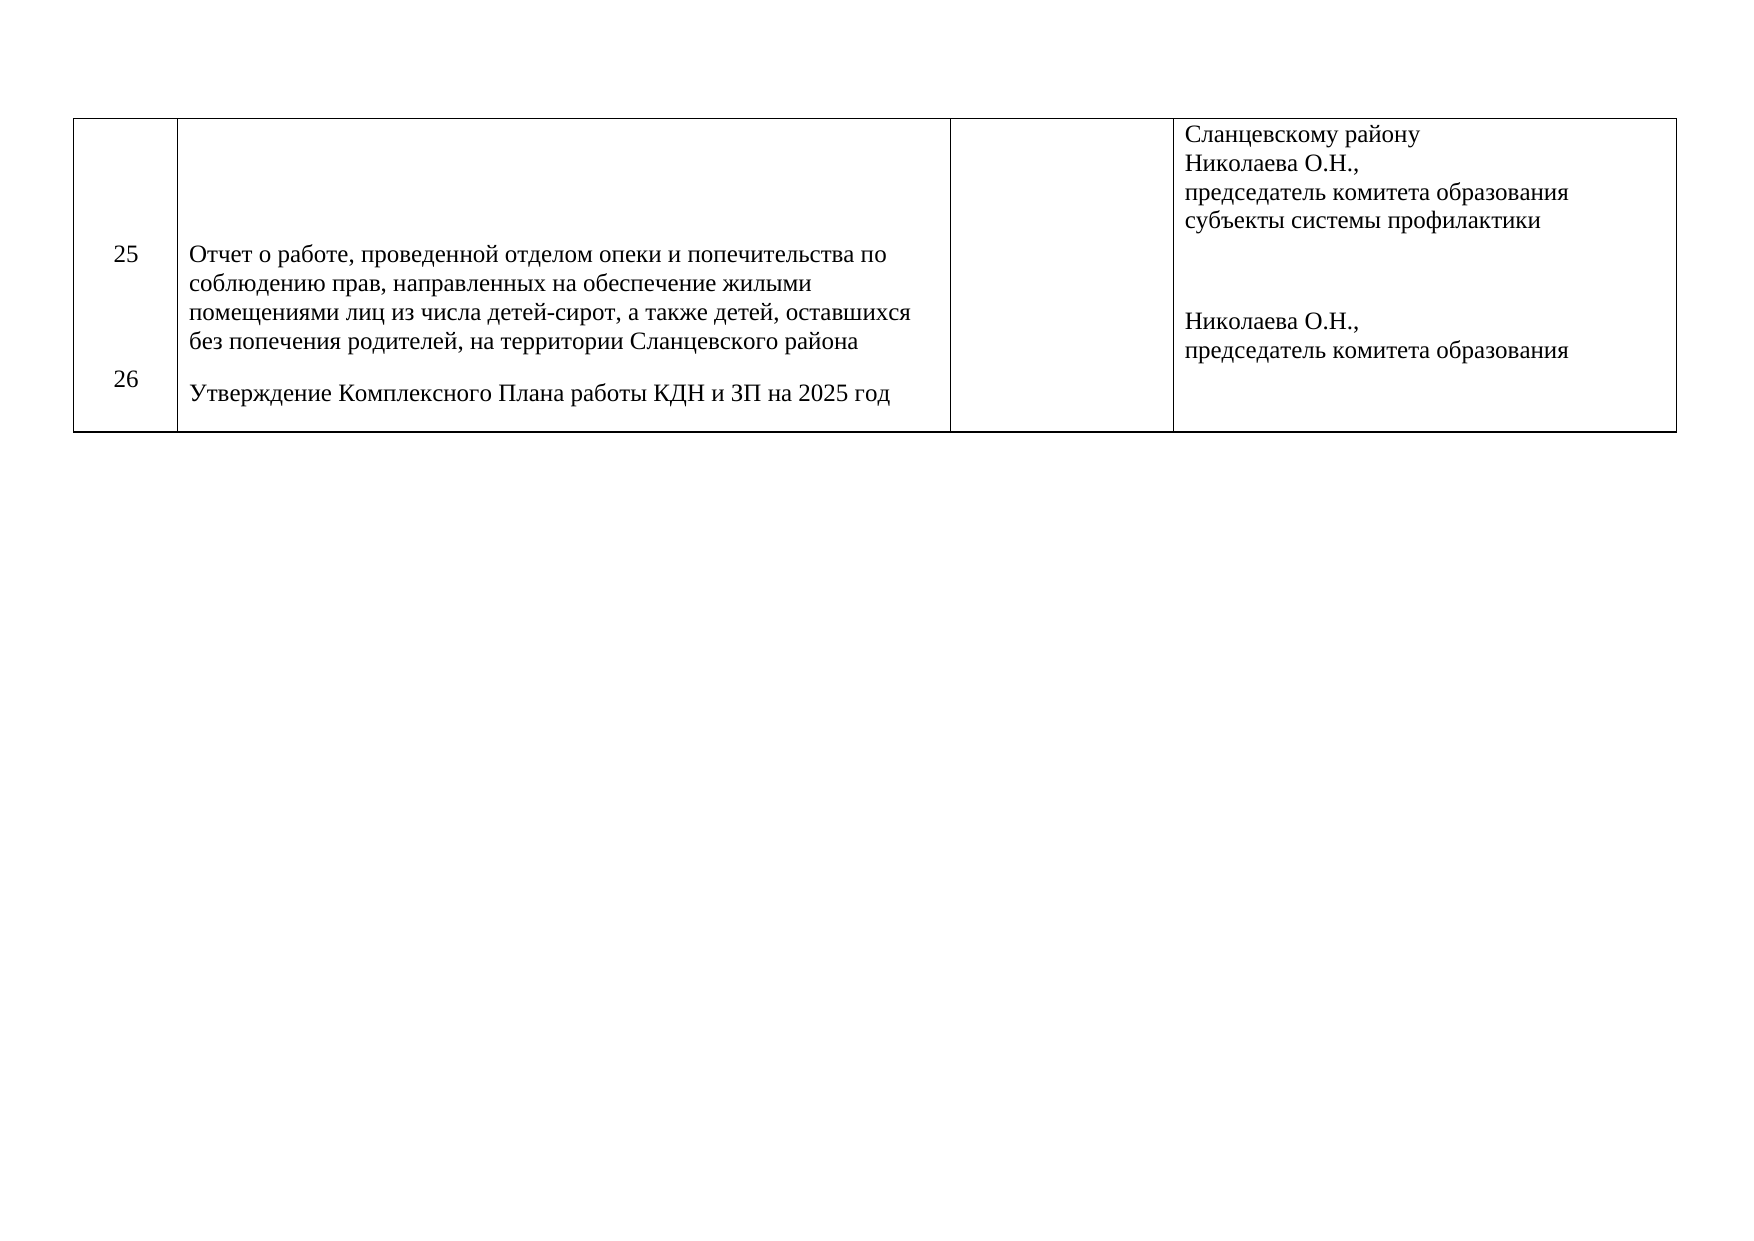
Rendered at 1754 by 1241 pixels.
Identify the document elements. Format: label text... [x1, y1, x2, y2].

table_cell [951, 119, 1173, 431]
table_cell Отчет о работе, проведенной отделом опеки и попечительства по соблюдению прав, направленных на обеспечение жилыми помещениями лиц из числа детей-сирот, а также детей, оставшихся без попечения родителей, на территории Сланцевского района Утверждение Комплексного Плана работы КДН и ЗП на 2025 год [178, 119, 950, 431]
table_cell 25 26 [74, 119, 177, 431]
table_cell Сланцевскому району Николаева О.Н., председатель комитета образования субъекты системы профилактики Николаева О.Н., председатель комитета образования [1174, 119, 1676, 431]
